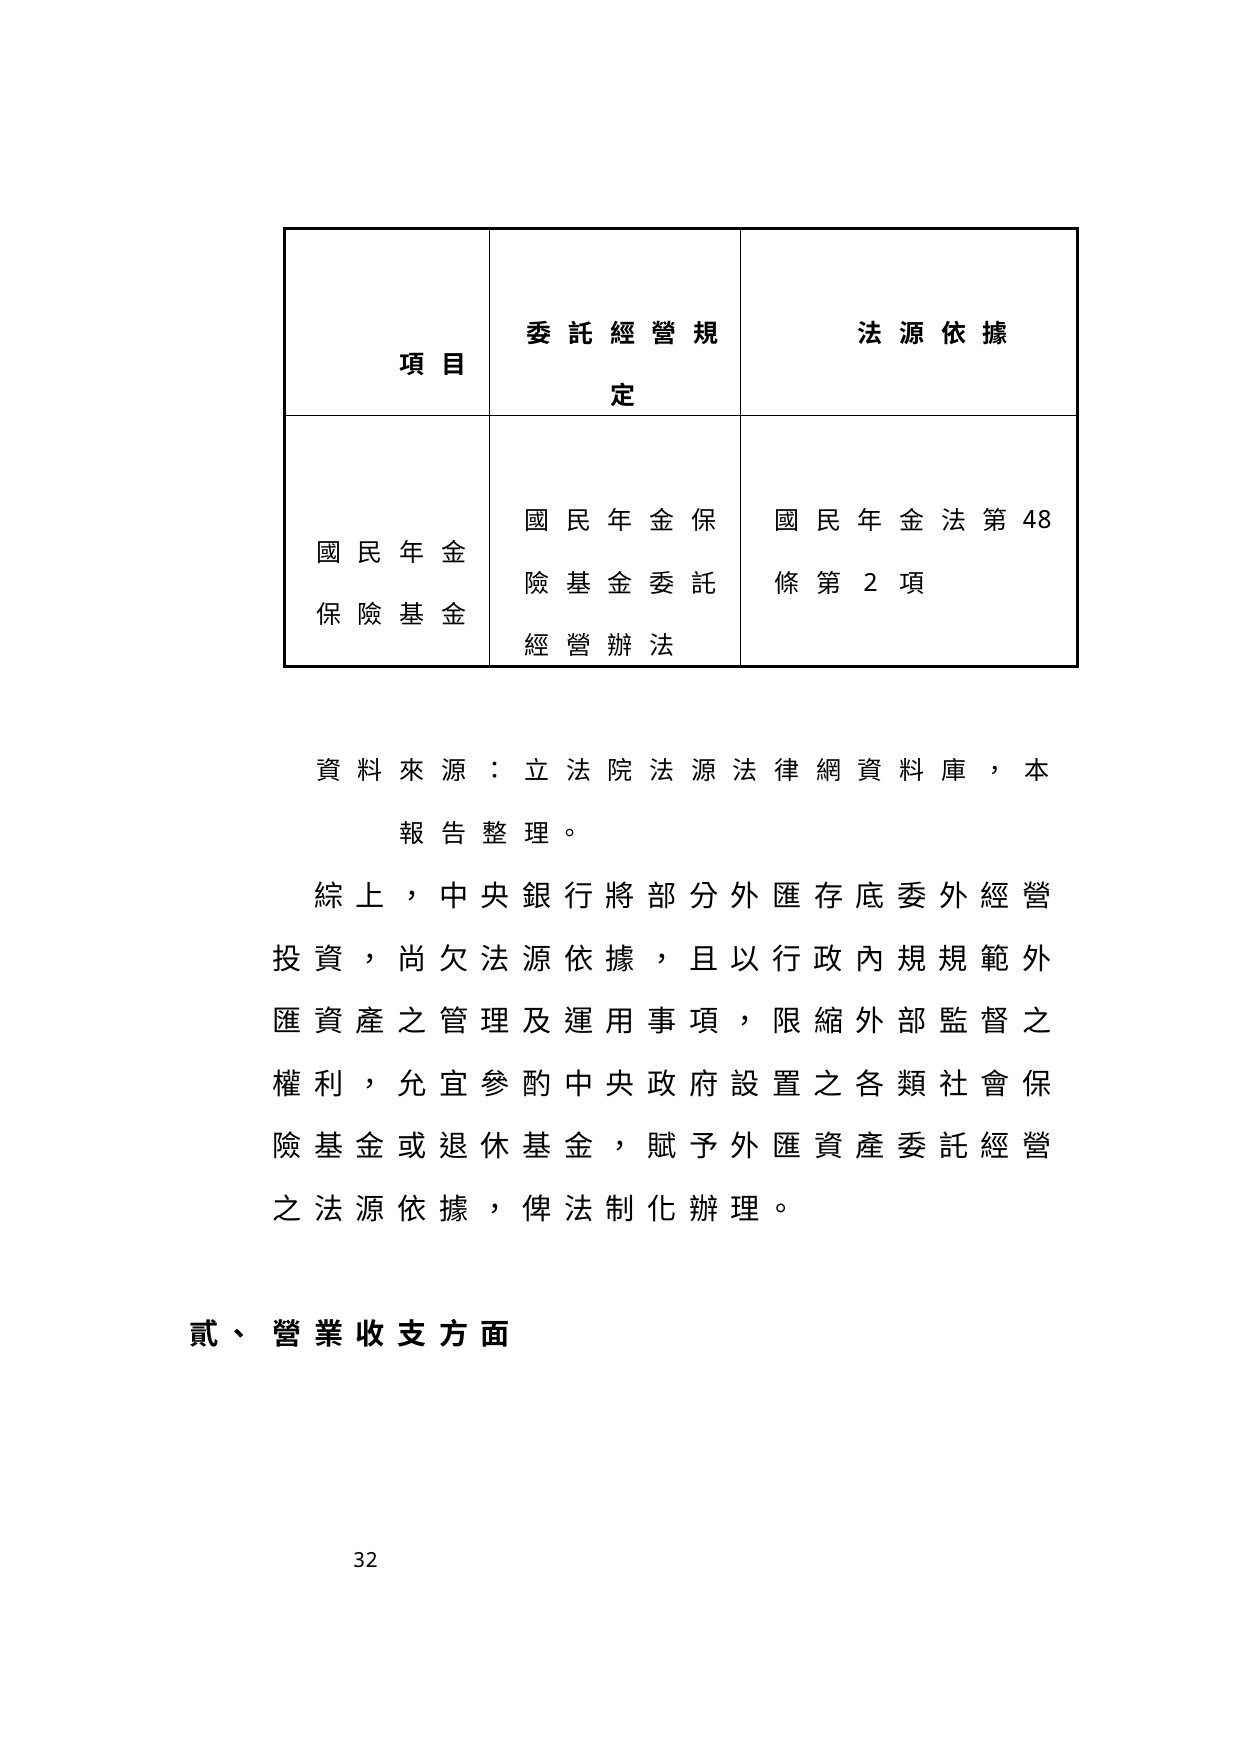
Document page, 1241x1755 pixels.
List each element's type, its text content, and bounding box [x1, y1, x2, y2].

text 貳、營業收支方面 [183, 1290, 1058, 1352]
table_header 委託經營規定 [490, 230, 740, 415]
table_cell 國民年金保險基金 [286, 416, 489, 665]
table_cell 國民年金保險基金委託經營辦法 [490, 416, 740, 665]
table_header 法源依據 [741, 230, 1076, 415]
text 綜上，中央銀行將部分外匯存底委外經營投資，尚欠法源依據，且以行政內規規範外匯資產之管理及運用事項，限縮外部監督之權利，允宜參酌中央政府設置之各類社會保險基金或退休基金，賦予外匯資產委託經營之法源依據，俾法制化辦理。 [242, 852, 1058, 1227]
table_header 項目 [286, 230, 489, 415]
text 資料來源：立法院法源法律網資料庫，本報告整理。 [271, 727, 1058, 852]
table_cell 國民年金法第48條第2項 [741, 416, 1076, 665]
